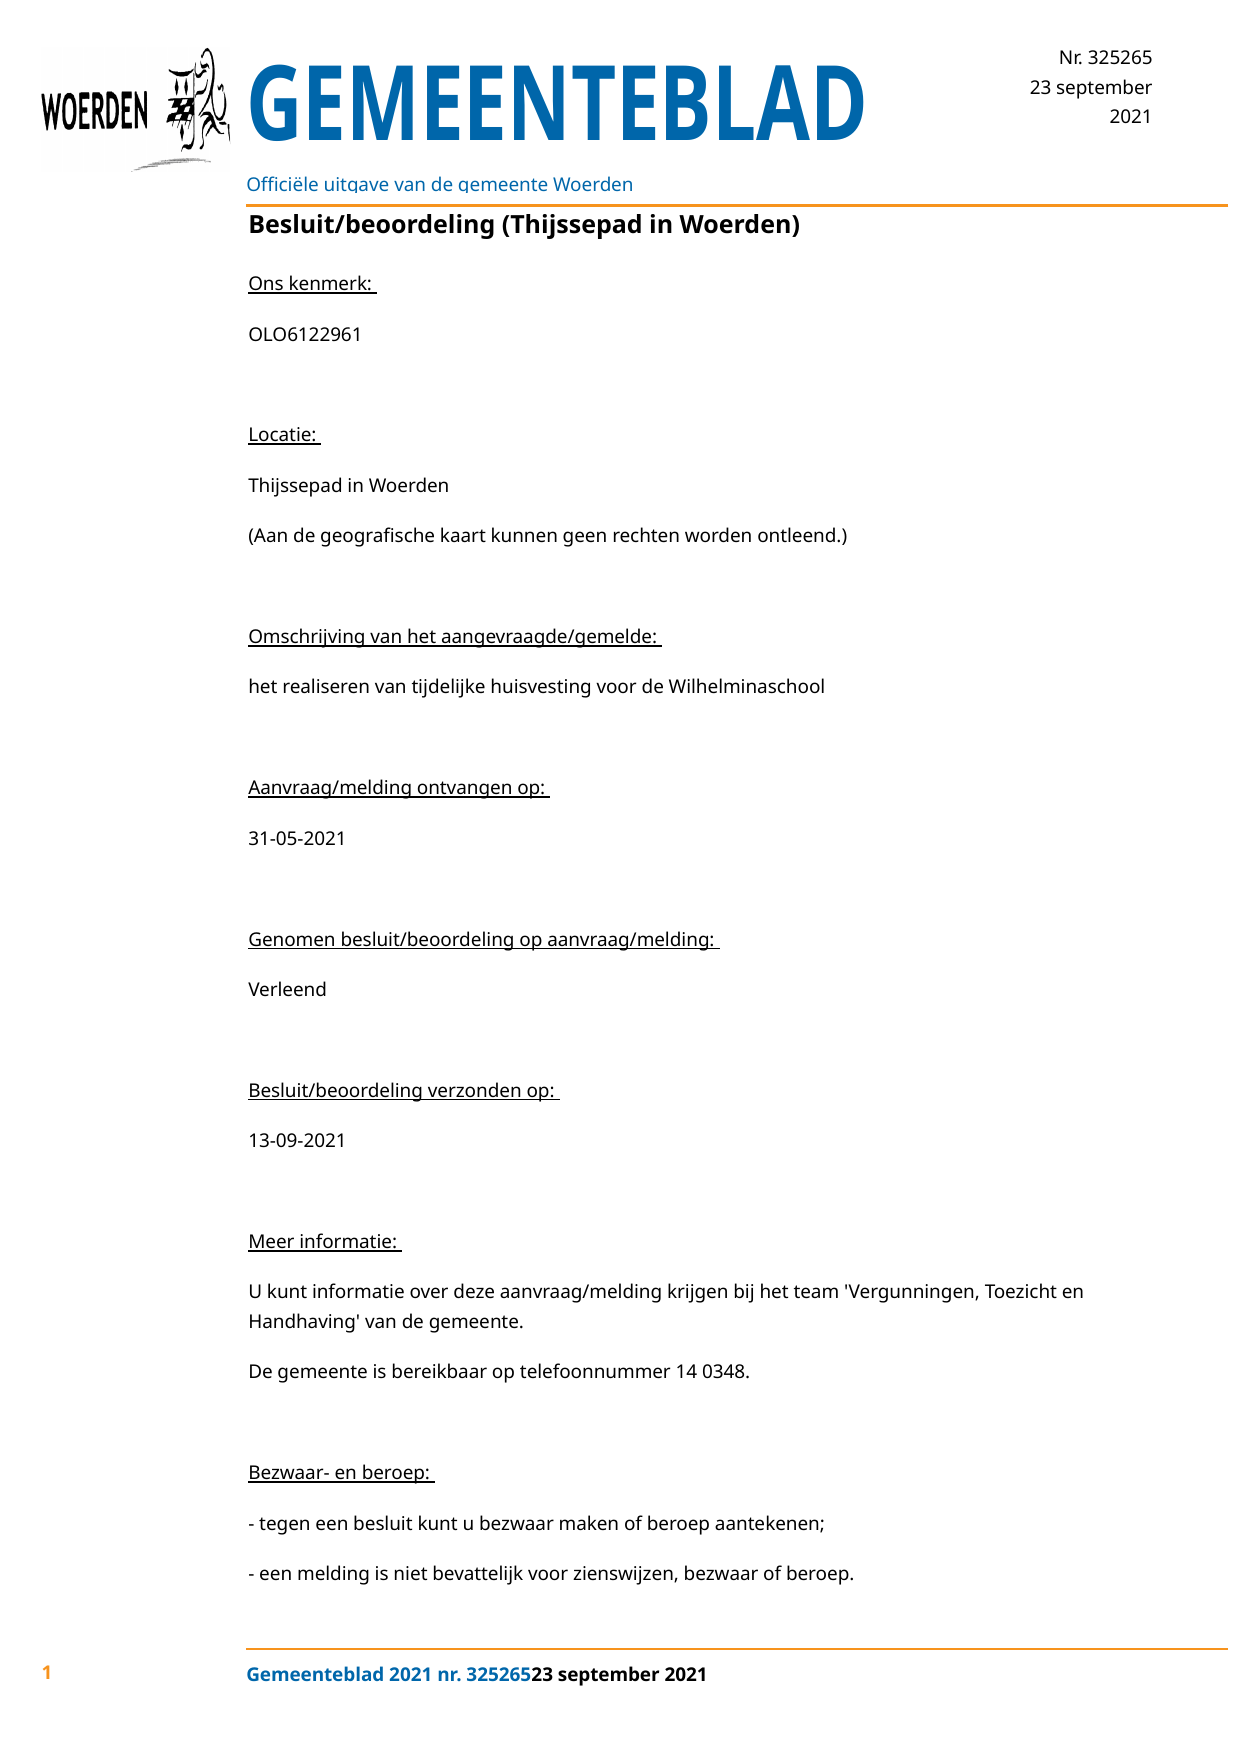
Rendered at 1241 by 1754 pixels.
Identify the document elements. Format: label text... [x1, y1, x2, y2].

text Meer informatie: [248, 1228, 1152, 1254]
text Besluit/beoordeling verzonden op: [248, 1077, 1152, 1103]
text Ons kenmerk: [248, 270, 1152, 296]
text - een melding is niet bevattelijk voor zienswijzen, bezwaar of beroep. [248, 1560, 1152, 1586]
text Besluit/beoordeling (Thijssepad in Woerden) [248, 207, 1152, 241]
text Aanvraag/melding ontvangen op: [248, 774, 1152, 800]
text - tegen een besluit kunt u bezwaar maken of beroep aantekenen; [248, 1510, 1152, 1536]
text Bezwaar- en beroep: [248, 1459, 1152, 1485]
text Genomen besluit/beoordeling op aanvraag/melding: [248, 926, 1152, 951]
text De gemeente is bereikbaar op telefoonnummer 14 0348. [248, 1359, 1152, 1384]
text (Aan de geografische kaart kunnen geen rechten worden ontleend.) [248, 522, 1152, 548]
picture [41, 47, 231, 172]
text Thijssepad in Woerden [248, 472, 1152, 498]
text Omschrijving van het aangevraagde/gemelde: [248, 623, 1152, 649]
text Locatie: [248, 422, 1152, 447]
text OLO6122961 [248, 321, 1152, 346]
text U kunt informatie over deze aanvraag/melding krijgen bij het team 'Vergunningen, Toezicht en Handhaving' van de gemeente. [248, 1279, 1152, 1334]
text Verleend [248, 976, 1152, 1002]
text het realiseren van tijdelijke huisvesting voor de Wilhelminaschool [248, 674, 1152, 699]
text 31-05-2021 [248, 825, 1152, 851]
text 13-09-2021 [248, 1127, 1152, 1153]
